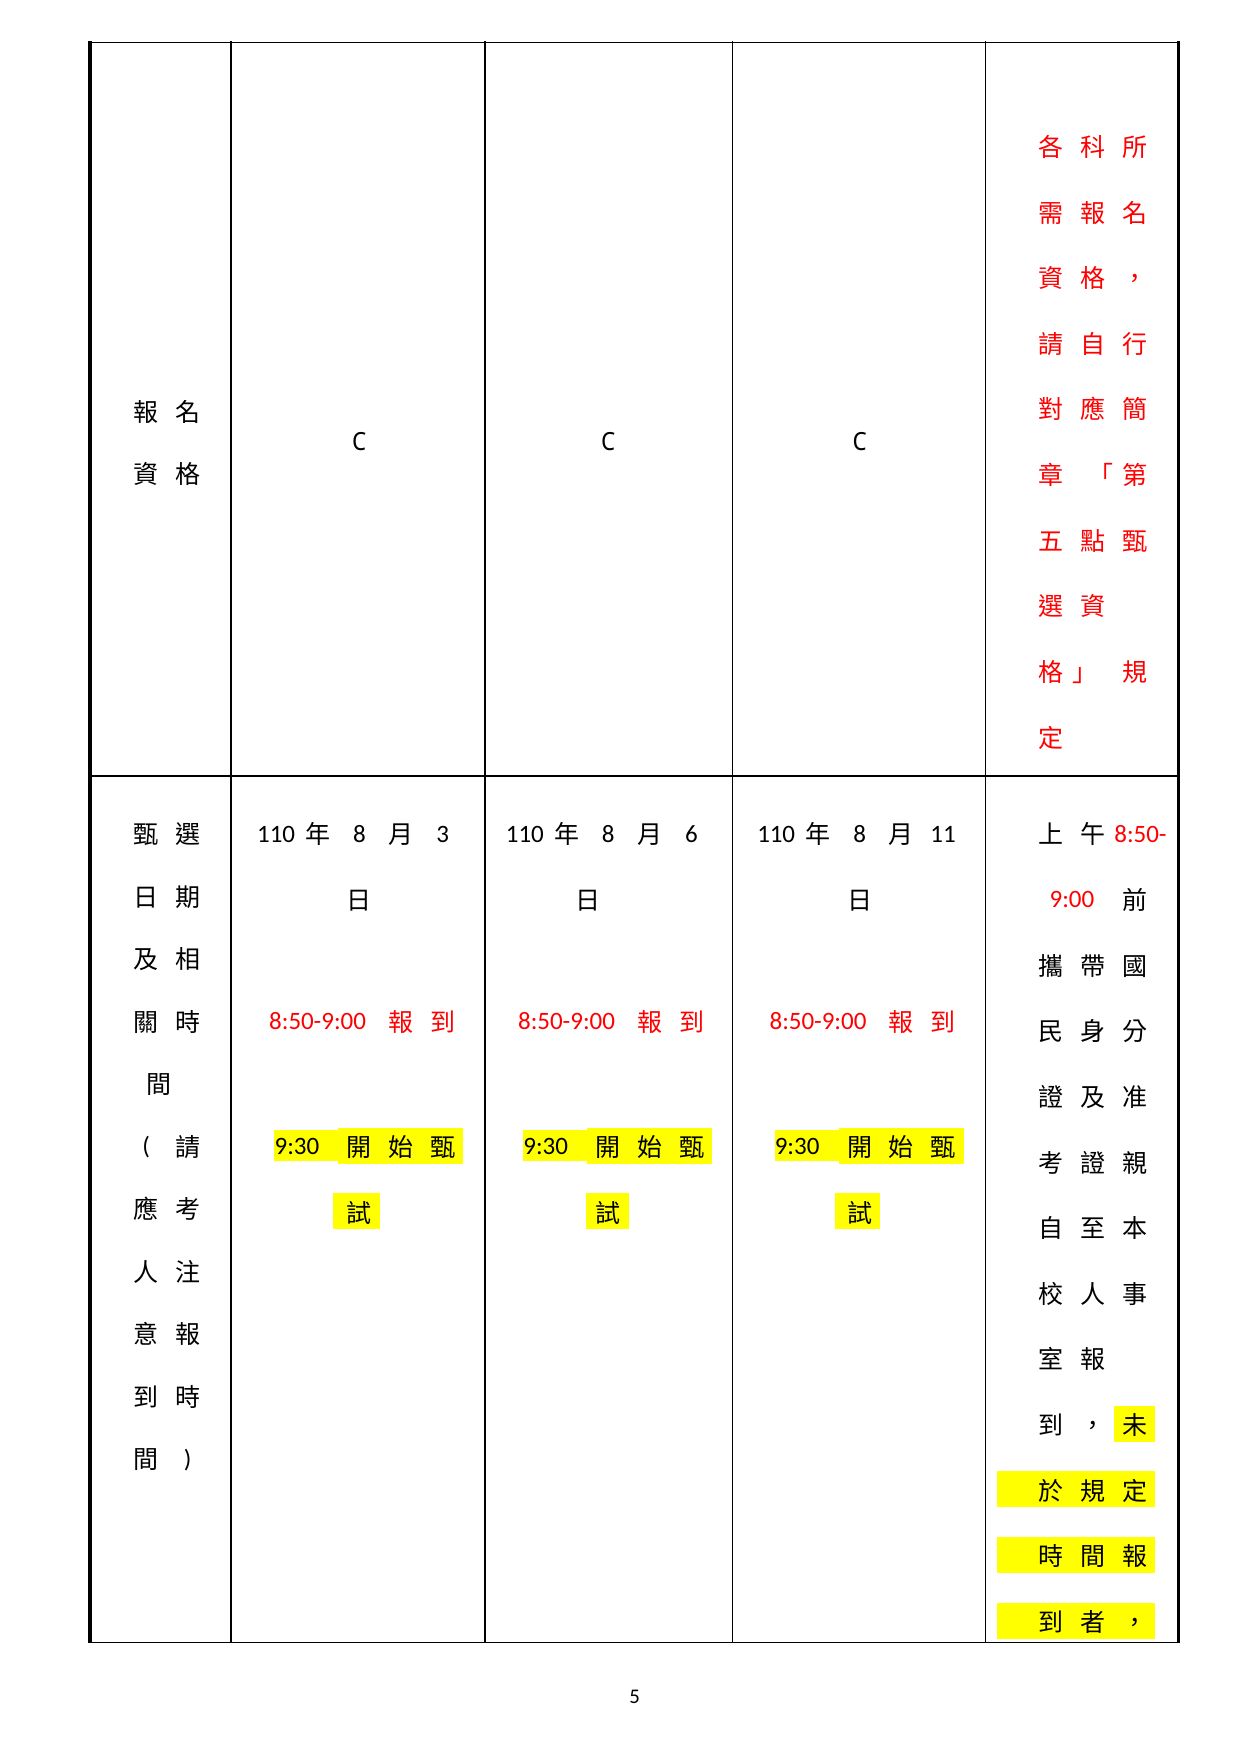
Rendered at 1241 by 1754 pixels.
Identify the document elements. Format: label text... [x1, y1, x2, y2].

table_cell 110年8月3日 8:50-9:00報到 9:30開始甄試 [232, 777, 484, 1641]
table_cell 甄選日期及相關時間(請應考人注意報到時間) [92, 777, 230, 1641]
table_cell 上午8:50-9:00前攜帶國民身分證及准考證親自至本校人事室報到，未於規定時間報到者， [986, 777, 1177, 1641]
table_cell C [486, 43, 732, 775]
table_cell C [232, 43, 484, 775]
table_cell 報名資格 [92, 43, 230, 775]
table_cell 110年8月11日 8:50-9:00報到 9:30開始甄試 [733, 777, 985, 1641]
table_cell 110年8月6日 8:50-9:00報到 9:30開始甄試 [486, 777, 732, 1641]
table_cell 各科所需報名資格，請自行對應簡章「第五點甄選資格」規定 [986, 43, 1177, 775]
table_cell C [733, 43, 985, 775]
